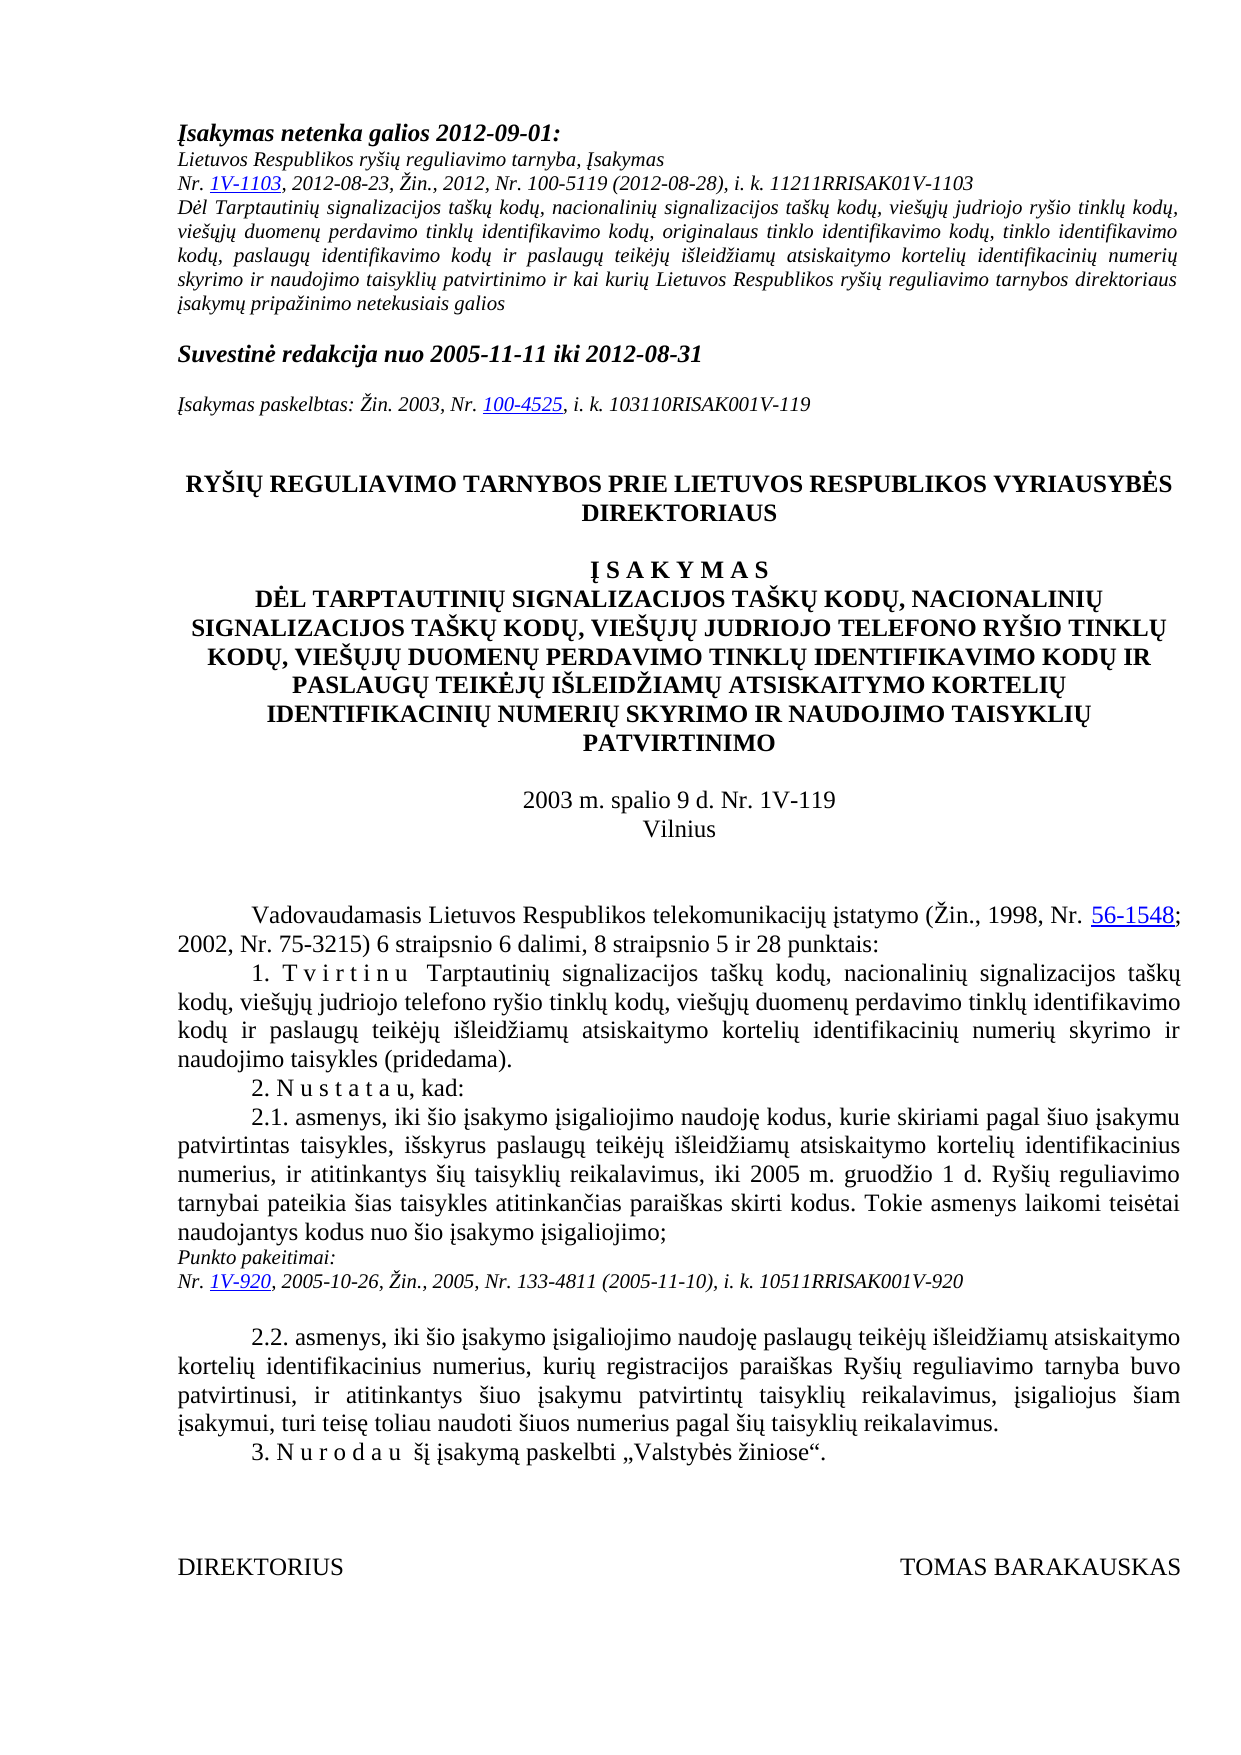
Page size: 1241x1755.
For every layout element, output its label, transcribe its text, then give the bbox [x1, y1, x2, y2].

text 2.1. asmenys, iki šio įsakymo įsigaliojimo naudoję kodus, kurie skiriami pagal šiuo įsakymu patvirtintas taisykles, išskyrus paslaugų teikėjų išleidžiamų atsiskaitymo kortelių identifikacinius numerius, ir atitinkantys šių taisyklių reikalavimus, iki 2005 m. gruodžio 1 d. Ryšių reguliavimo tarnybai pateikia šias taisykles atitinkančias paraiškas skirti kodus. Tokie asmenys laikomi teisėtai naudojantys kodus nuo šio įsakymo įsigaliojimo; [177, 1102, 1181, 1245]
text DĖL TARPTAUTINIŲ SIGNALIZACIJOS TAŠKŲ KODŲ, NACIONALINIŲ SIGNALIZACIJOS TAŠKŲ KODŲ, VIEŠŲJŲ JUDRIOJO TELEFONO RYŠIO TINKLŲ KODŲ, VIEŠŲJŲ DUOMENŲ PERDAVIMO TINKLŲ IDENTIFIKAVIMO KODŲ IR PASLAUGŲ TEIKĖJŲ IŠLEIDŽIAMŲ ATSISKAITYMO KORTELIŲ IDENTIFIKACINIŲ NUMERIŲ SKYRIMO IR NAUDOJIMO TAISYKLIŲ PATVIRTINIMO [177, 584, 1181, 757]
text Lietuvos Respublikos ryšių reguliavimo tarnyba, Įsakymas [177, 147, 1181, 171]
text RYŠIŲ REGULIAVIMO TARNYBOS PRIE LIETUVOS RESPUBLIKOS VYRIAUSYBĖS DIREKTORIAUS [177, 469, 1181, 527]
text Nr. 1V-920, 2005-10-26, Žin., 2005, Nr. 133-4811 (2005-11-10), i. k. 10511RRISAK001V-920 [177, 1269, 1181, 1293]
text Nr. 1V-1103, 2012-08-23, Žin., 2012, Nr. 100-5119 (2012-08-28), i. k. 11211RRISAK01V-1103 [177, 171, 1181, 195]
text Punkto pakeitimai: [177, 1245, 1181, 1269]
text Vilnius [177, 814, 1181, 843]
text DIREKTORIUS TOMAS BARAKAUSKAS [177, 1552, 1181, 1581]
text 2. Nustatau, kad: [177, 1073, 1181, 1102]
text Įsakymas netenka galios 2012-09-01: [177, 118, 1181, 147]
text Vadovaudamasis Lietuvos Respublikos telekomunikacijų įstatymo (Žin., 1998, Nr. 56-1548; 2002, Nr. 75-3215) 6 straipsnio 6 dalimi, 8 straipsnio 5 ir 28 punktais: [177, 900, 1181, 958]
text 1. Tvirtinu Tarptautinių signalizacijos taškų kodų, nacionalinių signalizacijos taškų kodų, viešųjų judriojo telefono ryšio tinklų kodų, viešųjų duomenų perdavimo tinklų identifikavimo kodų ir paslaugų teikėjų išleidžiamų atsiskaitymo kortelių identifikacinių numerių skyrimo ir naudojimo taisykles (pridedama). [177, 958, 1181, 1073]
text Į S A K Y M A S [177, 555, 1181, 584]
text 2003 m. spalio 9 d. Nr. 1V-119 [177, 785, 1181, 814]
text Suvestinė redakcija nuo 2005-11-11 iki 2012-08-31 [177, 339, 1181, 368]
text 2.2. asmenys, iki šio įsakymo įsigaliojimo naudoję paslaugų teikėjų išleidžiamų atsiskaitymo kortelių identifikacinius numerius, kurių registracijos paraiškas Ryšių reguliavimo tarnyba buvo patvirtinusi, ir atitinkantys šiuo įsakymu patvirtintų taisyklių reikalavimus, įsigaliojus šiam įsakymui, turi teisę toliau naudoti šiuos numerius pagal šių taisyklių reikalavimus. [177, 1322, 1181, 1437]
text Dėl Tarptautinių signalizacijos taškų kodų, nacionalinių signalizacijos taškų kodų, viešųjų judriojo ryšio tinklų kodų, viešųjų duomenų perdavimo tinklų identifikavimo kodų, originalaus tinklo identifikavimo kodų, tinklo identifikavimo kodų, paslaugų identifikavimo kodų ir paslaugų teikėjų išleidžiamų atsiskaitymo kortelių identifikacinių numerių skyrimo ir naudojimo taisyklių patvirtinimo ir kai kurių Lietuvos Respublikos ryšių reguliavimo tarnybos direktoriaus įsakymų pripažinimo netekusiais galios [177, 195, 1181, 315]
text Įsakymas paskelbtas: Žin. 2003, Nr. 100-4525, i. k. 103110RISAK001V-119 [177, 392, 1181, 416]
text 3. Nurodau šį įsakymą paskelbti „Valstybės žiniose“. [177, 1437, 1181, 1466]
